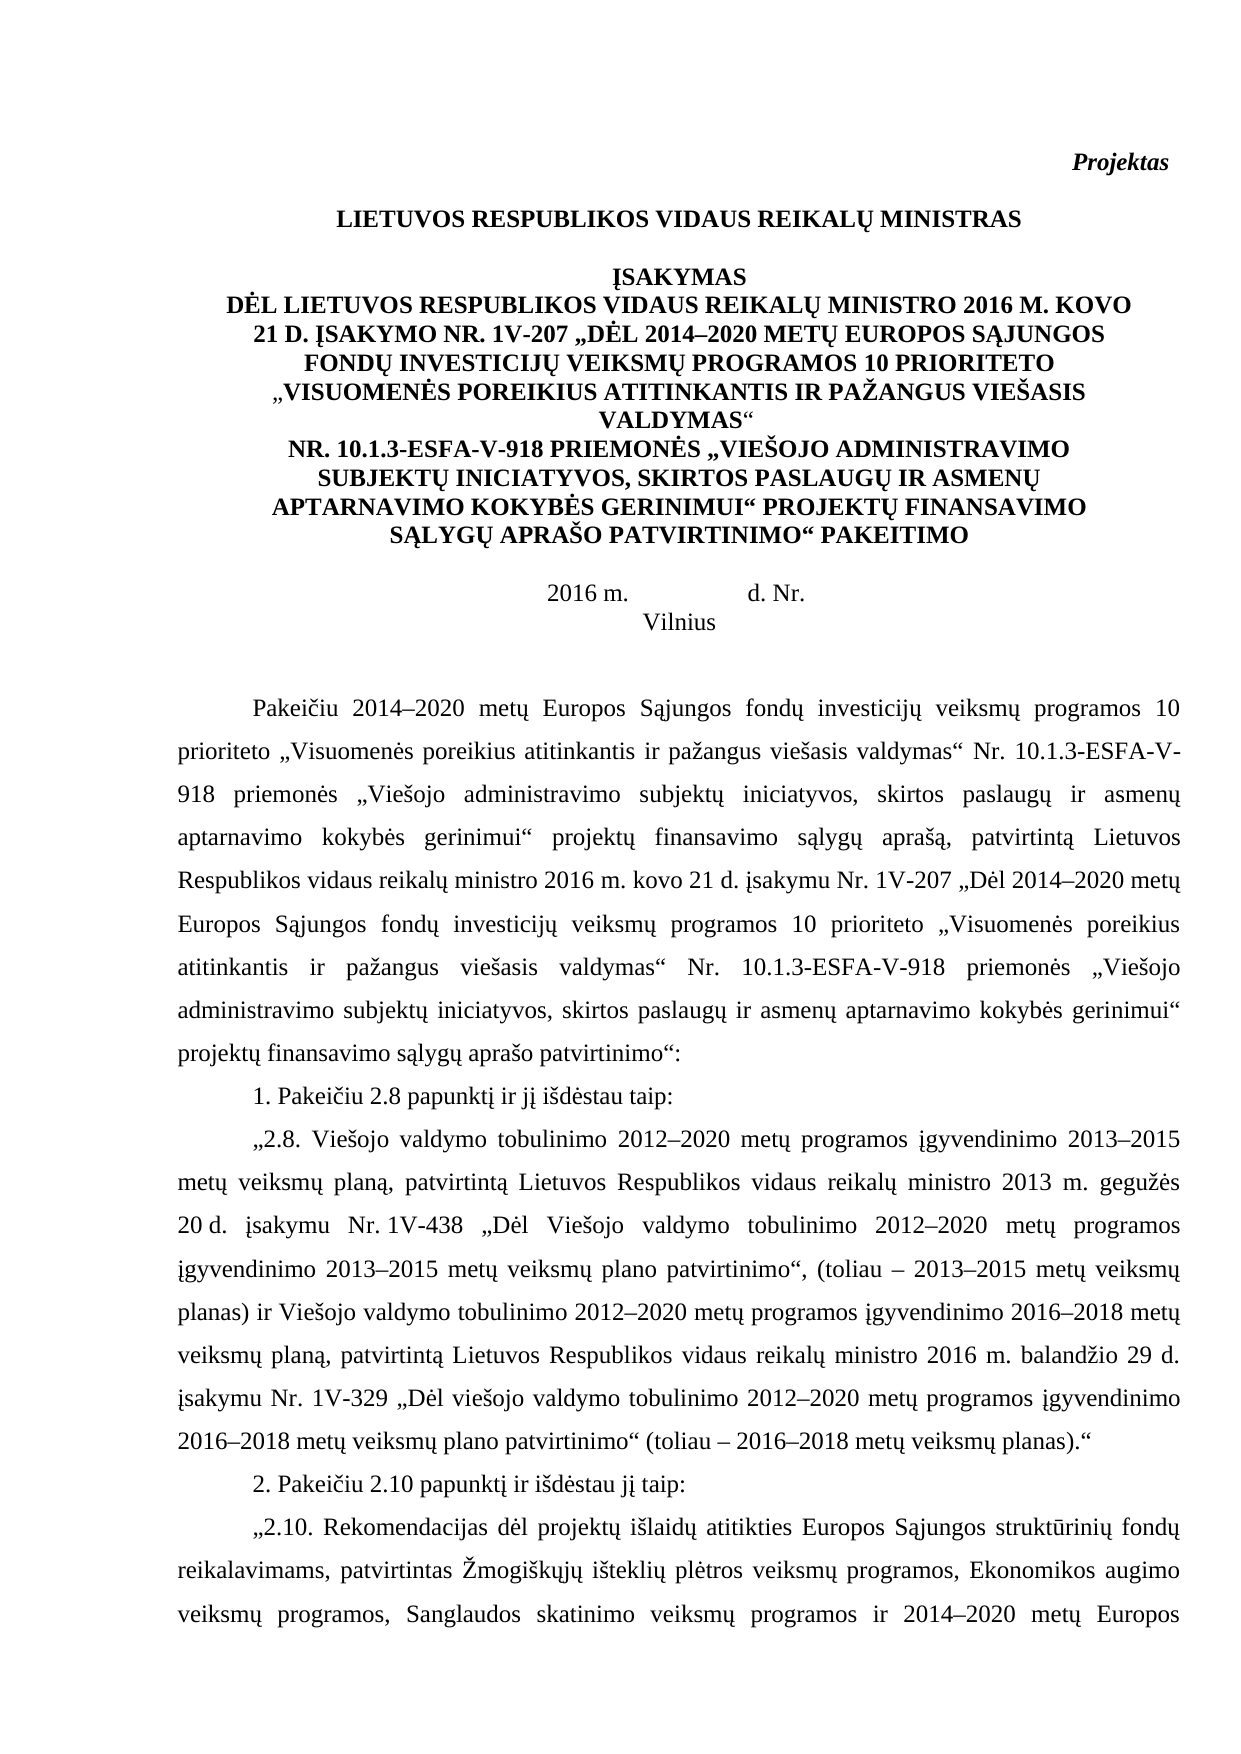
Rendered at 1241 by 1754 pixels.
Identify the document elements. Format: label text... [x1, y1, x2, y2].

text LIETUVOS RESPUBLIKOS VIDAUS REIKALŲ MINISTRAS [177, 204, 1181, 233]
text 2016 m. d. Nr. [177, 578, 1181, 607]
text 2. Pakeičiu 2.10 papunktį ir išdėstau jį taip: [177, 1469, 1181, 1498]
text Projektas [717, 147, 1181, 176]
text 1. Pakeičiu 2.8 papunktį ir jį išdėstau taip: [177, 1081, 1181, 1110]
text Vilnius [177, 607, 1181, 636]
text ĮSAKYMAS [177, 262, 1181, 291]
text „2.8. Viešojo valdymo tobulinimo 2012–2020 metų programos įgyvendinimo 2013–2015 metų veiksmų planą, patvirtintą Lietuvos Respublikos vidaus reikalų ministro 2013 m. gegužės 20 d. įsakymu Nr. 1V-438 „Dėl Viešojo valdymo tobulinimo 2012–2020 metų programos įgyvendinimo 2013–2015 metų veiksmų plano patvirtinimo“, (toliau – 2013–2015 metų veiksmų planas) ir Viešojo valdymo tobulinimo 2012–2020 metų programos įgyvendinimo 2016–2018 metų veiksmų planą, patvirtintą Lietuvos Respublikos vidaus reikalų ministro 2016 m. balandžio 29 d. įsakymu Nr. 1V-329 „Dėl viešojo valdymo tobulinimo 2012–2020 metų programos įgyvendinimo 2016–2018 metų veiksmų plano patvirtinimo“ (toliau – 2016–2018 metų veiksmų planas).“ [177, 1124, 1181, 1455]
table_header dėl LIETUVOS RESPUBLIKOS VIDAUS REIKALŲ MINISTRO 2016 M. KOVO 21 D. ĮSAKYMO NR. 1V-207 „DĖL 2014–2020 METŲ EUROPOS SĄJUNGOS FONDŲ INVESTICIJŲ VEIKSMŲ PROGRAMOS 10 PRIORITETO „VISUOMENĖS POREIKIUS ATITINKANTIS IR PAŽANGUS VIEŠASIS VALDYMAS“ NR. 10.1.3-ESFA-V-918 PRIEMONĖS „VIEŠOJO ADMINISTRAVIMO SUBJEKTŲ INICIATYVOS, SKIRTOS PASLAUGŲ IR ASMENŲ APTARNAVIMO KOKYBĖS GERINIMUI“ PROJEKTŲ FINANSAVIMO SĄLYGŲ APRAŠO patvirtinimo“ PAKEITIMO [210, 291, 1148, 549]
text „2.10. Rekomendacijas dėl projektų išlaidų atitikties Europos Sąjungos struktūrinių fondų reikalavimams, patvirtintas Žmogiškųjų išteklių plėtros veiksmų programos, Ekonomikos augimo veiksmų programos, Sanglaudos skatinimo veiksmų programos ir 2014–2020 metų Europos [177, 1512, 1181, 1627]
text Pakeičiu 2014–2020 metų Europos Sąjungos fondų investicijų veiksmų programos 10 prioriteto „Visuomenės poreikius atitinkantis ir pažangus viešasis valdymas“ Nr. 10.1.3-ESFA-V-918 priemonės „Viešojo administravimo subjektų iniciatyvos, skirtos paslaugų ir asmenų aptarnavimo kokybės gerinimui“ projektų finansavimo sąlygų aprašą, patvirtintą Lietuvos Respublikos vidaus reikalų ministro 2016 m. kovo 21 d. įsakymu Nr. 1V-207 „Dėl 2014–2020 metų Europos Sąjungos fondų investicijų veiksmų programos 10 prioriteto „Visuomenės poreikius atitinkantis ir pažangus viešasis valdymas“ Nr. 10.1.3-ESFA-V-918 priemonės „Viešojo administravimo subjektų iniciatyvos, skirtos paslaugų ir asmenų aptarnavimo kokybės gerinimui“ projektų finansavimo sąlygų aprašo patvirtinimo“: [177, 693, 1181, 1067]
